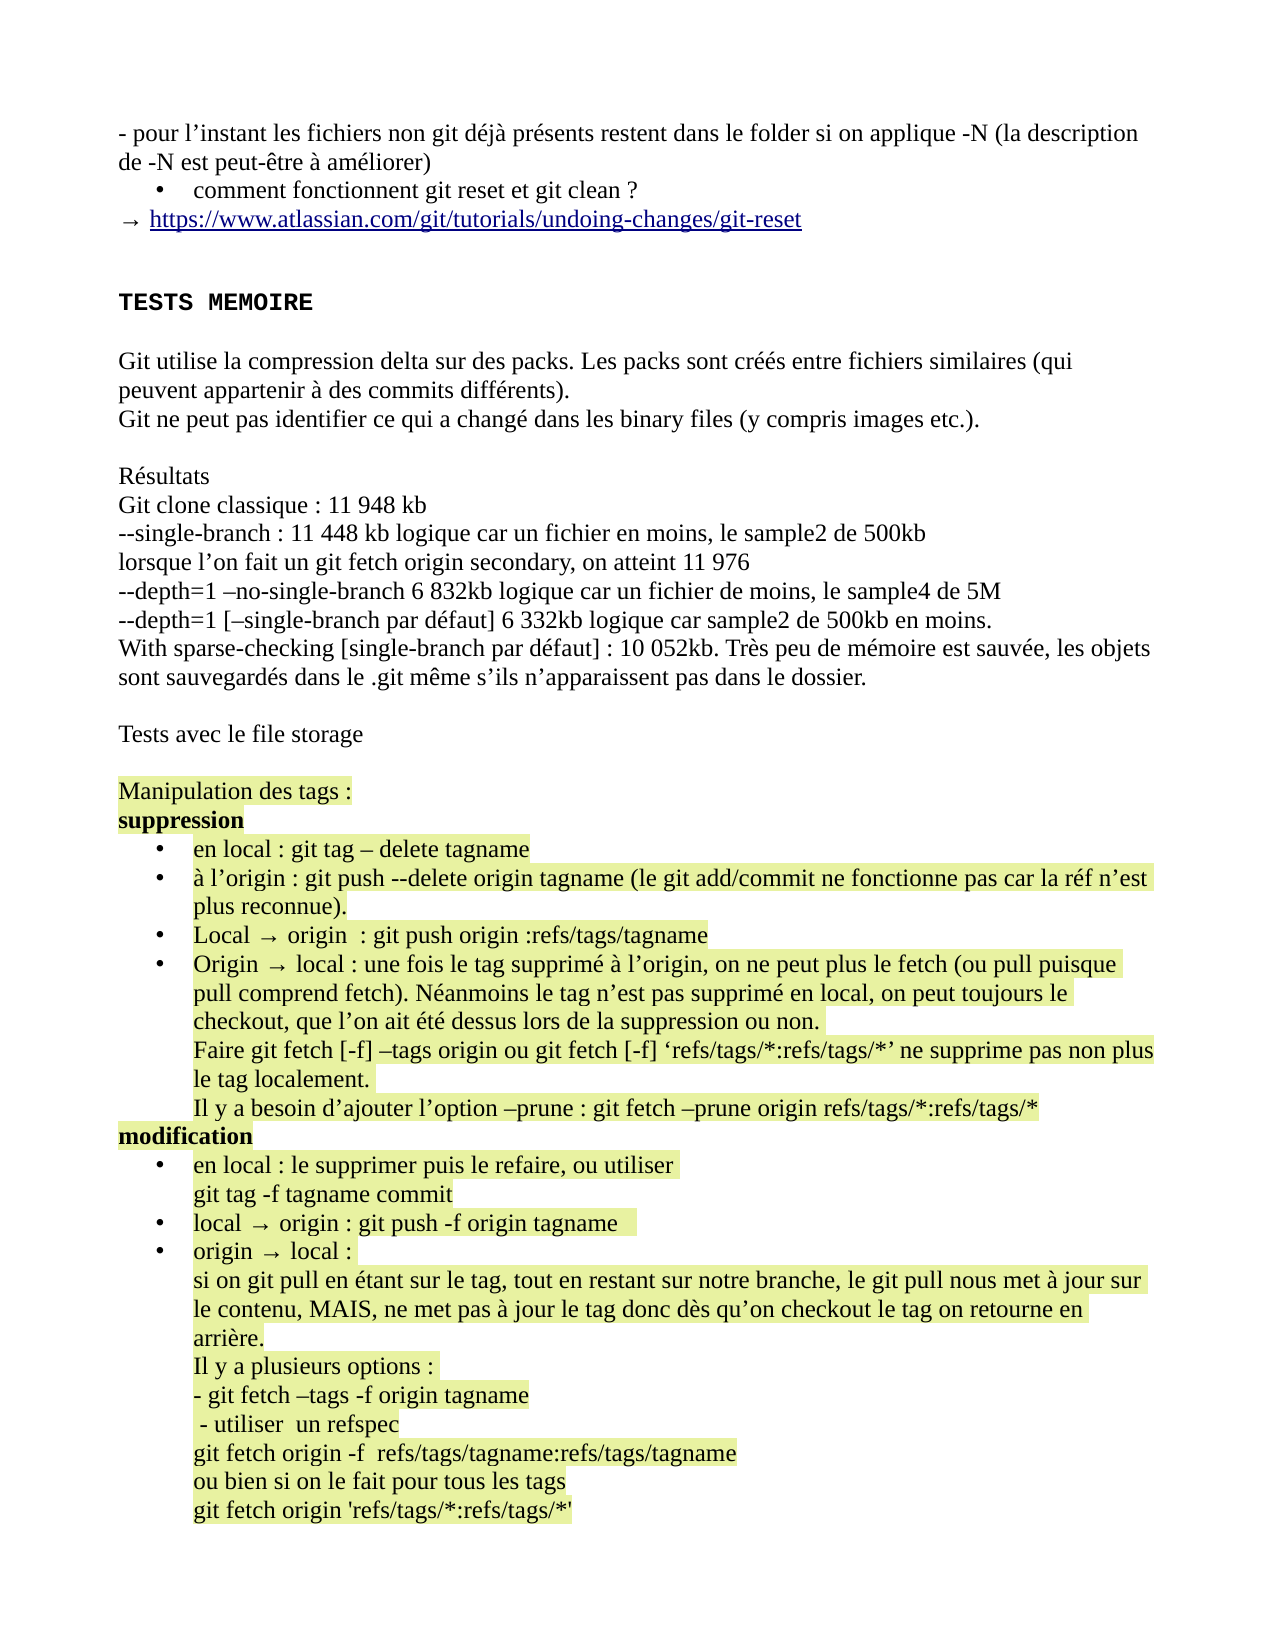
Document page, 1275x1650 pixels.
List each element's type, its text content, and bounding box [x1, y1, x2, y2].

text suppression [118, 805, 1157, 834]
text Git ne peut pas identifier ce qui a changé dans les binary files (y compris images etc.). [118, 404, 1157, 433]
list Faire git fetch [-f] –tags origin ou git fetch [-f] ‘refs/tags/*:refs/tags/*’ ne supprime pas non plus le tag localement. [156, 1035, 1157, 1093]
text --depth=1 [–single-branch par défaut] 6 332kb logique car sample2 de 500kb en moins. [118, 605, 1157, 633]
text - pour l’instant les fichiers non git déjà présents restent dans le folder si on applique -N (la description de -N est peut-être à améliorer) [118, 118, 1157, 176]
list origin → local : [156, 1236, 1157, 1265]
text Manipulation des tags : [118, 776, 1157, 805]
list ou bien si on le fait pour tous les tags [156, 1466, 1157, 1495]
list Il y a plusieurs options : [156, 1351, 1157, 1380]
list - git fetch –tags -f origin tagname [156, 1380, 1157, 1409]
text lorsque l’on fait un git fetch origin secondary, on atteint 11 976 [118, 547, 1157, 576]
list en local : le supprimer puis le refaire, ou utiliser [156, 1150, 1157, 1179]
list Il y a besoin d’ajouter l’option –prune : git fetch –prune origin refs/tags/*:refs/tags/* [156, 1093, 1157, 1121]
text --single-branch : 11 448 kb logique car un fichier en moins, le sample2 de 500kb [118, 518, 1157, 547]
text --depth=1 –no-single-branch 6 832kb logique car un fichier de moins, le sample4 de 5M [118, 576, 1157, 605]
list Local → origin : git push origin :refs/tags/tagname [156, 920, 1157, 949]
text Tests avec le file storage [118, 719, 1157, 748]
list git fetch origin -f refs/tags/tagname:refs/tags/tagname [156, 1438, 1157, 1466]
list en local : git tag – delete tagname [156, 834, 1157, 863]
list git fetch origin 'refs/tags/*:refs/tags/*' [156, 1495, 1157, 1524]
text → https://www.atlassian.com/git/tutorials/undoing-changes/git-reset [118, 204, 1157, 233]
text Git utilise la compression delta sur des packs. Les packs sont créés entre fichiers similaires (qui peuvent appartenir à des commits différents). [118, 346, 1157, 404]
list git tag -f tagname commit [156, 1179, 1157, 1208]
list si on git pull en étant sur le tag, tout en restant sur notre branche, le git pull nous met à jour sur le contenu, MAIS, ne met pas à jour le tag donc dès qu’on checkout le tag on retourne en arrière. [156, 1265, 1157, 1351]
list à l’origin : git push --delete origin tagname (le git add/commit ne fonctionne pas car la réf n’est plus reconnue). [156, 863, 1157, 920]
list comment fonctionnent git reset et git clean ? [156, 176, 1157, 204]
text With sparse-checking [single-branch par défaut] : 10 052kb. Très peu de mémoire est sauvée, les objets sont sauvegardés dans le .git même s’ils n’apparaissent pas dans le dossier. [118, 633, 1157, 691]
text Git clone classique : 11 948 kb [118, 490, 1157, 518]
list - utiliser un refspec [156, 1409, 1157, 1438]
text modification [118, 1121, 1157, 1150]
list Origin → local : une fois le tag supprimé à l’origin, on ne peut plus le fetch (ou pull puisque pull comprend fetch). Néanmoins le tag n’est pas supprimé en local, on peut toujours le checkout, que l’on ait été dessus lors de la suppression ou non. [156, 949, 1157, 1035]
text TESTS MEMOIRE [118, 290, 1157, 318]
text Résultats [118, 461, 1157, 490]
list local → origin : git push -f origin tagname [156, 1208, 1157, 1236]
